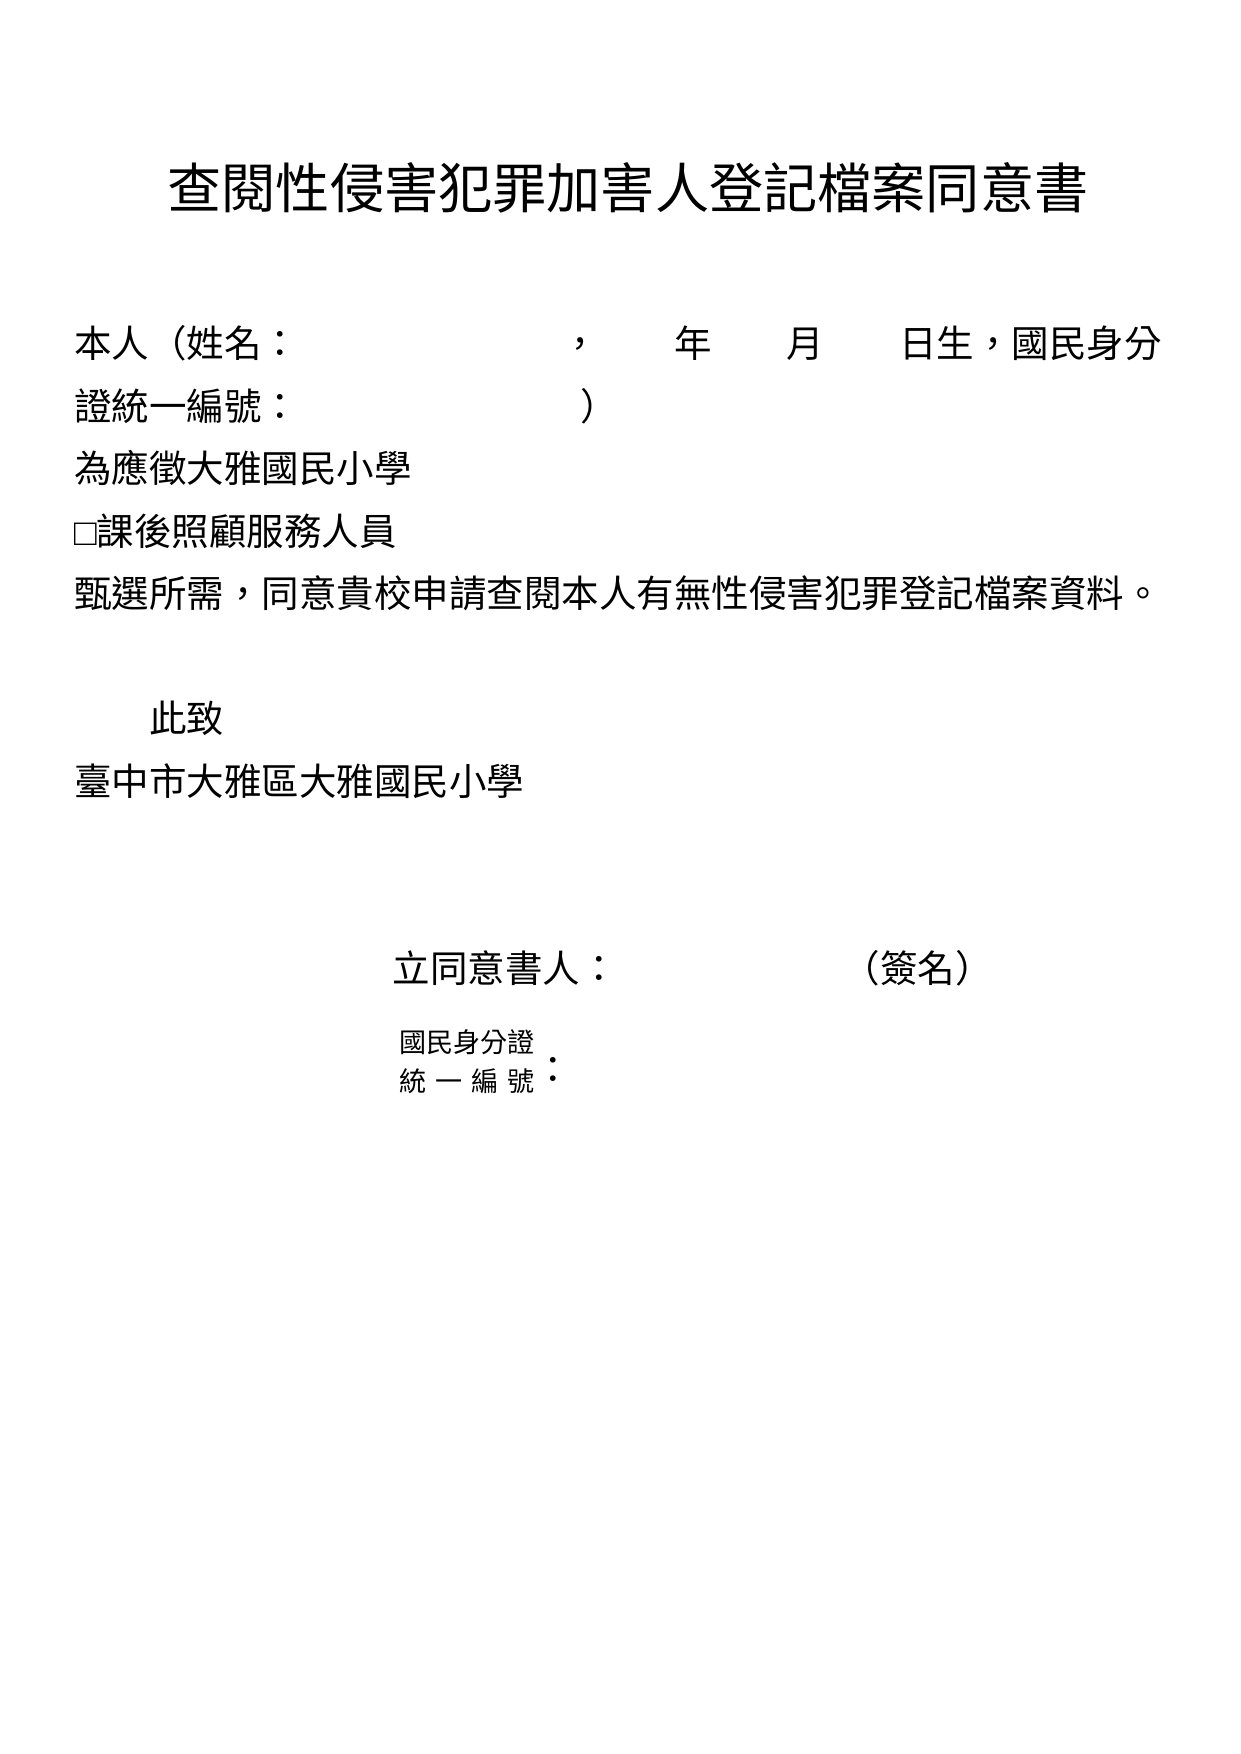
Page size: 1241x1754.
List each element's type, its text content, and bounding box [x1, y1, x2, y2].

text 本人（姓名： ， 年 月 日生，國民身分證統一編號： ） [74, 300, 1181, 425]
text 甄選所需，同意貴校申請查閱本人有無性侵害犯罪登記檔案資料。 [74, 550, 1181, 612]
text 立同意書人： （簽名） [74, 925, 1181, 987]
text 臺中市大雅區大雅國民小學 [74, 737, 1181, 800]
text 為應徵大雅國民小學 [74, 425, 1181, 487]
text 國民身分證統一編號： [74, 987, 1181, 1112]
text □課後照顧服務人員 [74, 487, 1181, 550]
text 此致 [74, 675, 1181, 737]
text 查閱性侵害犯罪加害人登記檔案同意書 [74, 112, 1181, 237]
